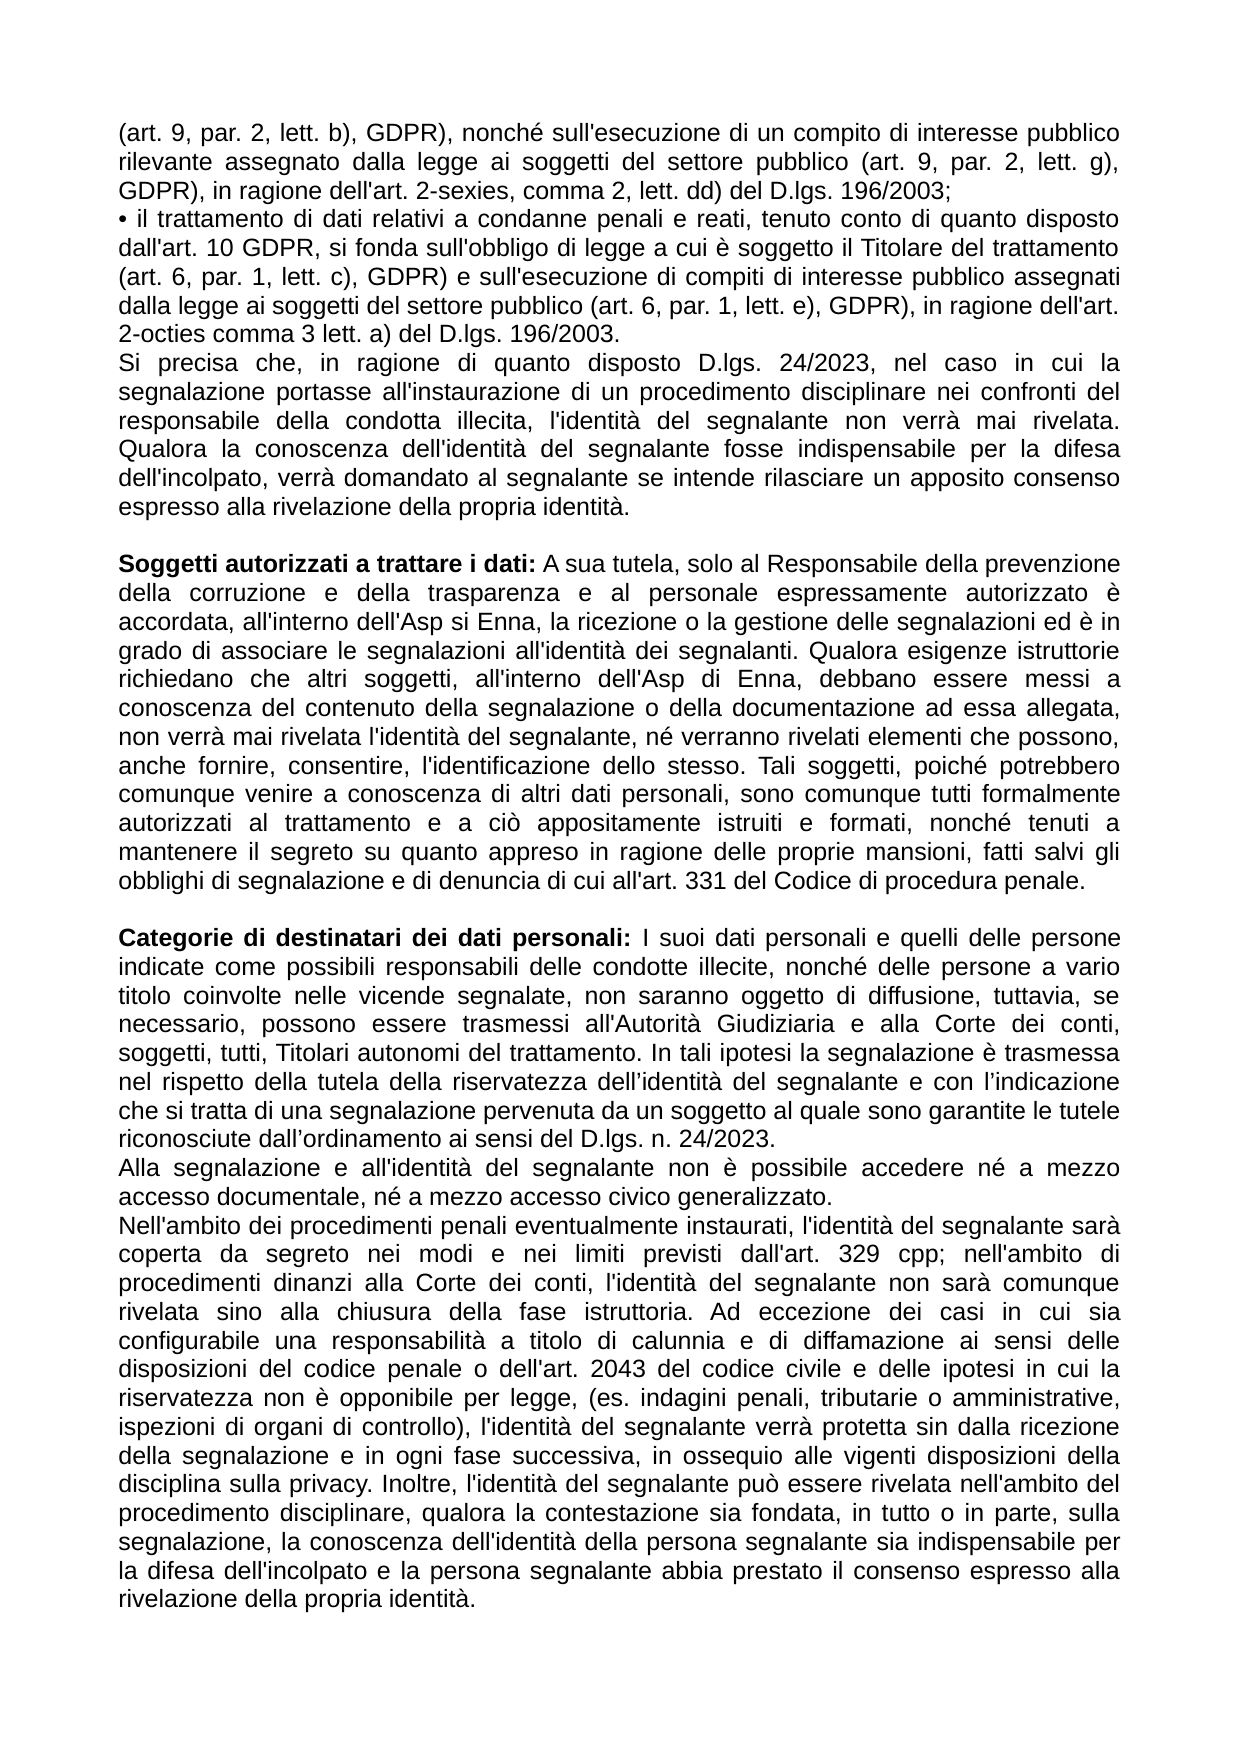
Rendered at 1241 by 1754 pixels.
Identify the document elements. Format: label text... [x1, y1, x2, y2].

text Si precisa che, in ragione di quanto disposto D.lgs. 24/2023, nel caso in cui la segnalazione portasse all'instaurazione di un procedimento disciplinare nei confronti del responsabile della condotta illecita, l'identità del segnalante non verrà mai rivelata. Qualora la conoscenza dell'identità del segnalante fosse indispensabile per la difesa dell'incolpato, verrà domandato al segnalante se intende rilasciare un apposito consenso espresso alla rivelazione della propria identità. [118, 348, 1122, 521]
text (art. 9, par. 2, lett. b), GDPR), nonché sull'esecuzione di un compito di interesse pubblico rilevante assegnato dalla legge ai soggetti del settore pubblico (art. 9, par. 2, lett. g), GDPR), in ragione dell'art. 2-sexies, comma 2, lett. dd) del D.lgs. 196/2003; [118, 118, 1122, 204]
text Categorie di destinatari dei dati personali: I suoi dati personali e quelli delle persone indicate come possibili responsabili delle condotte illecite, nonché delle persone a vario titolo coinvolte nelle vicende segnalate, non saranno oggetto di diffusione, tuttavia, se necessario, possono essere trasmessi all'Autorità Giudiziaria e alla Corte dei conti, soggetti, tutti, Titolari autonomi del trattamento. In tali ipotesi la segnalazione è trasmessa nel rispetto della tutela della riservatezza dell’identità del segnalante e con l’indicazione che si tratta di una segnalazione pervenuta da un soggetto al quale sono garantite le tutele riconosciute dall’ordinamento ai sensi del D.lgs. n. 24/2023. [118, 923, 1122, 1153]
text Nell'ambito dei procedimenti penali eventualmente instaurati, l'identità del segnalante sarà coperta da segreto nei modi e nei limiti previsti dall'art. 329 cpp; nell'ambito di procedimenti dinanzi alla Corte dei conti, l'identità del segnalante non sarà comunque rivelata sino alla chiusura della fase istruttoria. Ad eccezione dei casi in cui sia configurabile una responsabilità a titolo di calunnia e di diffamazione ai sensi delle disposizioni del codice penale o dell'art. 2043 del codice civile e delle ipotesi in cui la riservatezza non è opponibile per legge, (es. indagini penali, tributarie o amministrative, ispezioni di organi di controllo), l'identità del segnalante verrà protetta sin dalla ricezione della segnalazione e in ogni fase successiva, in ossequio alle vigenti disposizioni della disciplina sulla privacy. Inoltre, l'identità del segnalante può essere rivelata nell'ambito del procedimento disciplinare, qualora la contestazione sia fondata, in tutto o in parte, sulla segnalazione, la conoscenza dell'identità della persona segnalante sia indispensabile per la difesa dell'incolpato e la persona segnalante abbia prestato il consenso espresso alla rivelazione della propria identità. [118, 1211, 1122, 1613]
text Alla segnalazione e all'identità del segnalante non è possibile accedere né a mezzo accesso documentale, né a mezzo accesso civico generalizzato. [118, 1153, 1122, 1211]
text • il trattamento di dati relativi a condanne penali e reati, tenuto conto di quanto disposto dall'art. 10 GDPR, si fonda sull'obbligo di legge a cui è soggetto il Titolare del trattamento (art. 6, par. 1, lett. c), GDPR) e sull'esecuzione di compiti di interesse pubblico assegnati dalla legge ai soggetti del settore pubblico (art. 6, par. 1, lett. e), GDPR), in ragione dell'art. 2-octies comma 3 lett. a) del D.lgs. 196/2003. [118, 204, 1122, 348]
text Soggetti autorizzati a trattare i dati: A sua tutela, solo al Responsabile della prevenzione della corruzione e della trasparenza e al personale espressamente autorizzato è accordata, all'interno dell'Asp si Enna, la ricezione o la gestione delle segnalazioni ed è in grado di associare le segnalazioni all'identità dei segnalanti. Qualora esigenze istruttorie richiedano che altri soggetti, all'interno dell'Asp di Enna, debbano essere messi a conoscenza del contenuto della segnalazione o della documentazione ad essa allegata, non verrà mai rivelata l'identità del segnalante, né verranno rivelati elementi che possono, anche fornire, consentire, l'identificazione dello stesso. Tali soggetti, poiché potrebbero comunque venire a conoscenza di altri dati personali, sono comunque tutti formalmente autorizzati al trattamento e a ciò appositamente istruiti e formati, nonché tenuti a mantenere il segreto su quanto appreso in ragione delle proprie mansioni, fatti salvi gli obblighi di segnalazione e di denuncia di cui all'art. 331 del Codice di procedura penale. [118, 549, 1122, 894]
